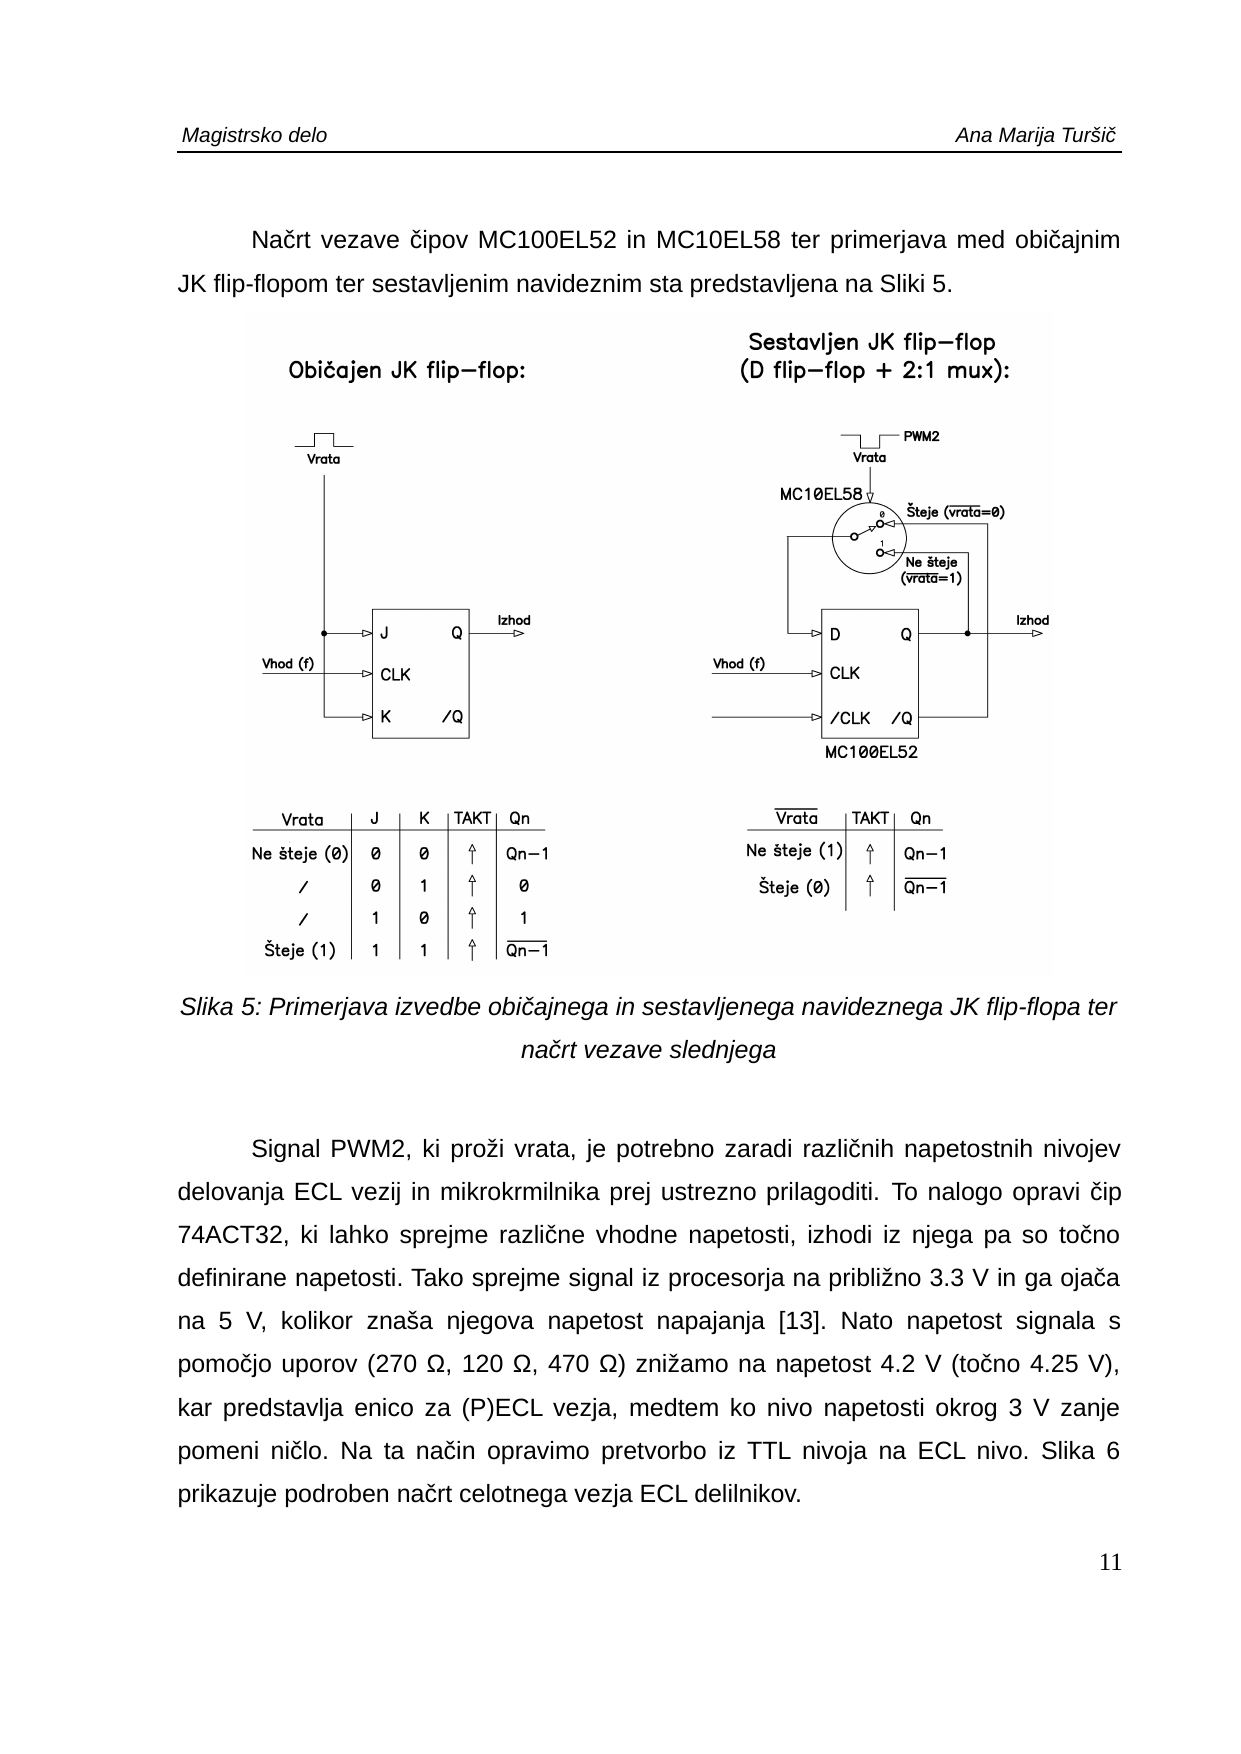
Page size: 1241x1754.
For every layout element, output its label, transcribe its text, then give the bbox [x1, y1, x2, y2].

text Načrt vezave čipov MC100EL52 in MC10EL58 ter primerjava med običajnim JK flip-flopom ter sestavljenim navideznim sta predstavljena na Sliki 5. [177, 226, 1122, 297]
text Signal PWM2, ki proži vrata, je potrebno zaradi različnih napetostnih nivojev delovanja ECL vezij in mikrokrmilnika prej ustrezno prilagoditi. To nalogo opravi čip 74ACT32, ki lahko sprejme različne vhodne napetosti, izhodi iz njega pa so točno definirane napetosti. Tako sprejme signal iz procesorja na približno 3.3 V in ga ojača na 5 V, kolikor znaša njegova napetost napajanja [13]. Nato napetost signala s pomočjo uporov (270 Ω, 120 Ω, 470 Ω) znižamo na napetost 4.2 V (točno 4.25 V), kar predstavlja enico za (P)ECL vezja, medtem ko nivo napetosti okrog 3 V zanje pomeni ničlo. Na ta način opravimo pretvorbo iz TTL nivoja na ECL nivo. Slika 6 prikazuje podroben načrt celotnega vezja ECL delilnikov. [177, 1134, 1122, 1507]
text Slika 5: Primerjava izvedbe običajnega in sestavljenega navideznega JK flip-flopa ter načrt vezave slednjega [177, 324, 1122, 1064]
picture [246, 311, 1054, 978]
